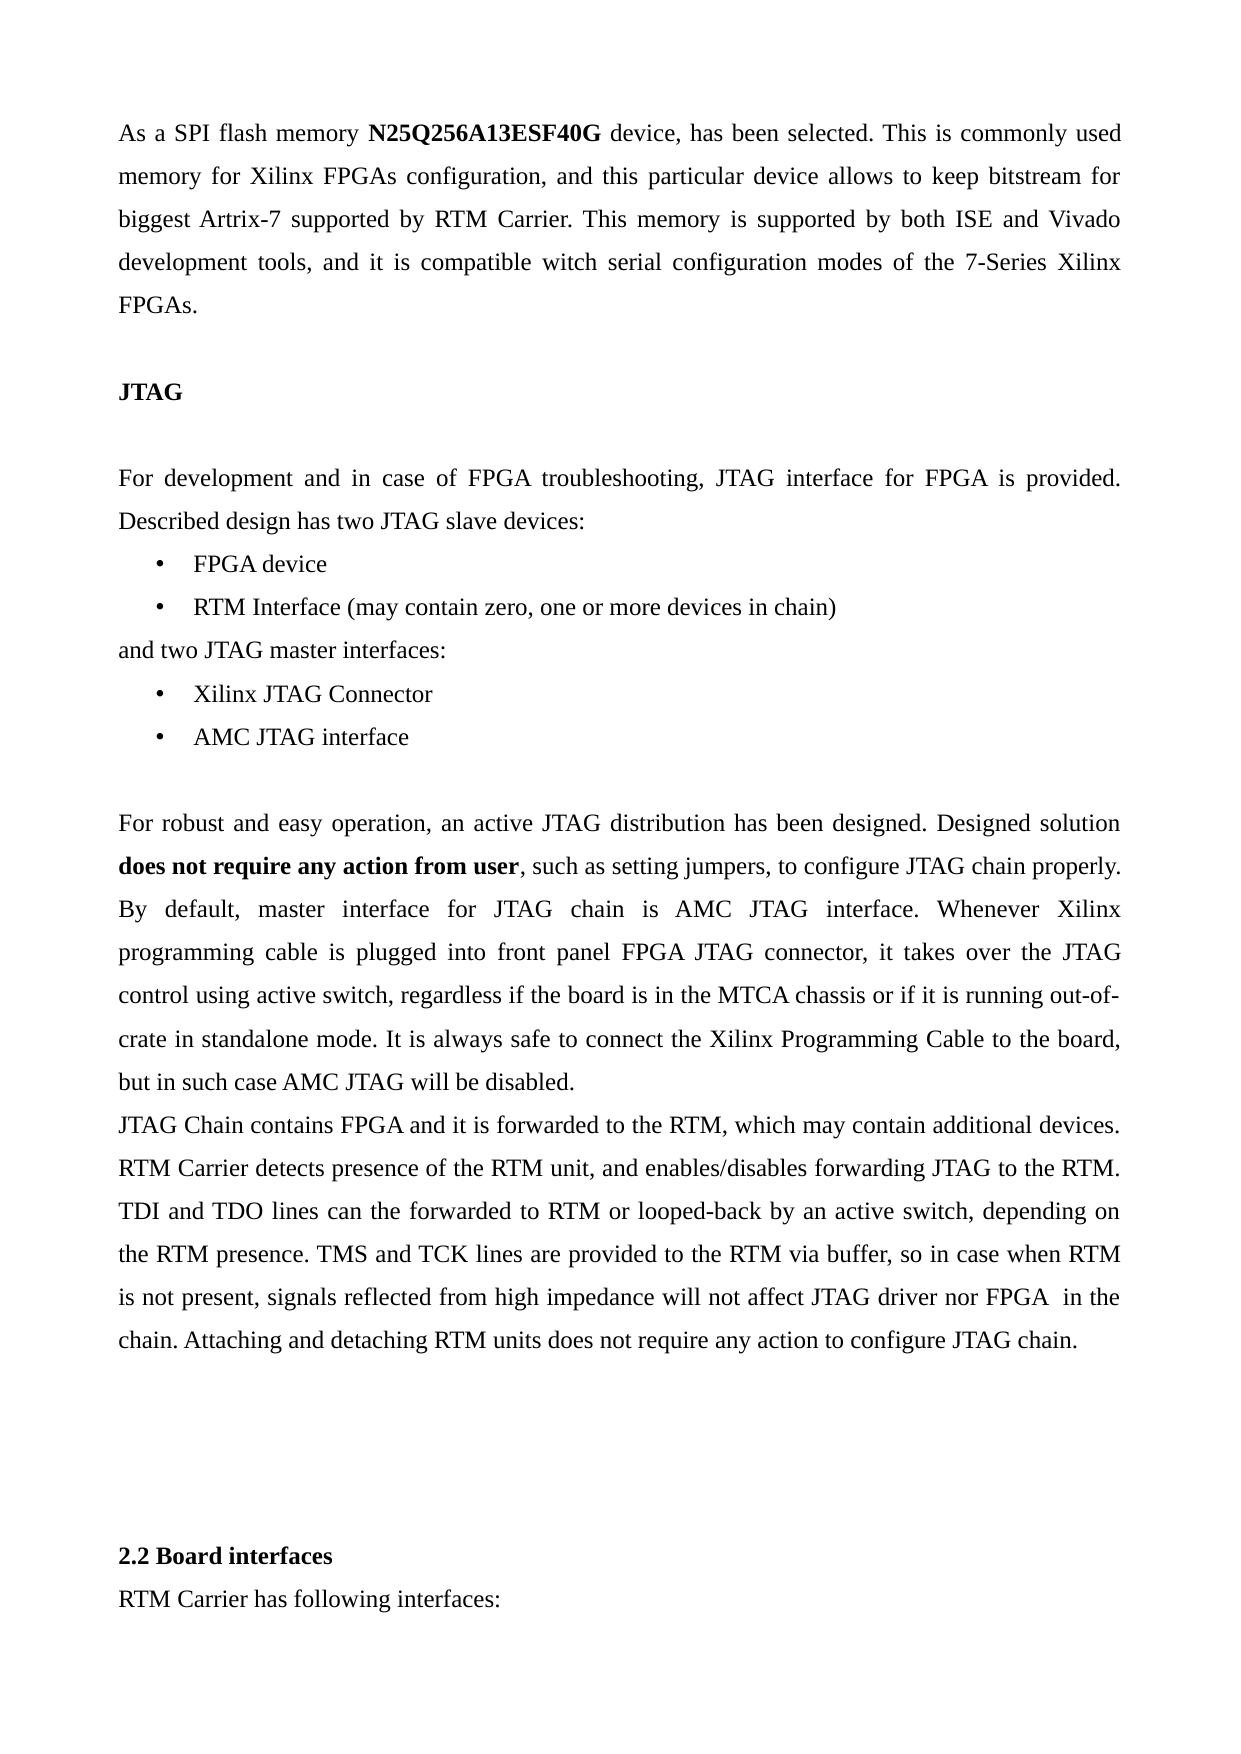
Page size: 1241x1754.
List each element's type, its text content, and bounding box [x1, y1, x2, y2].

list RTM Carrier has following interfaces: [118, 1584, 1122, 1613]
text As a SPI flash memory N25Q256A13ESF40G device, has been selected. This is commonly used memory for Xilinx FPGAs configuration, and this particular device allows to keep bitstream for biggest Artrix-7 supported by RTM Carrier. This memory is supported by both ISE and Vivado development tools, and it is compatible witch serial configuration modes of the 7-Series Xilinx FPGAs. [118, 118, 1122, 319]
list and two JTAG master interfaces: [118, 636, 1122, 664]
list RTM Interface (may contain zero, one or more devices in chain) [156, 592, 1122, 621]
list For development and in case of FPGA troubleshooting, JTAG interface for FPGA is provided. Described design has two JTAG slave devices: [118, 463, 1122, 535]
list For robust and easy operation, an active JTAG distribution has been designed. Designed solution does not require any action from user, such as setting jumpers, to configure JTAG chain properly. By default, master interface for JTAG chain is AMC JTAG interface. Whenever Xilinx programming cable is plugged into front panel FPGA JTAG connector, it takes over the JTAG control using active switch, regardless if the board is in the MTCA chassis or if it is running out-of-crate in standalone mode. It is always safe to connect the Xilinx Programming Cable to the board, but in such case AMC JTAG will be disabled. [118, 808, 1122, 1096]
list Xilinx JTAG Connector [156, 679, 1122, 707]
list JTAG Chain contains FPGA and it is forwarded to the RTM, which may contain additional devices. RTM Carrier detects presence of the RTM unit, and enables/disables forwarding JTAG to the RTM. TDI and TDO lines can the forwarded to RTM or looped-back by an active switch, depending on the RTM presence. TMS and TCK lines are provided to the RTM via buffer, so in case when RTM is not present, signals reflected from high impedance will not affect JTAG driver nor FPGA in the chain. Attaching and detaching RTM units does not require any action to configure JTAG chain. [118, 1110, 1122, 1354]
list JTAG [118, 377, 1122, 406]
list AMC JTAG interface [156, 722, 1122, 751]
list 2.2 Board interfaces [118, 1541, 1122, 1570]
list FPGA device [156, 549, 1122, 578]
